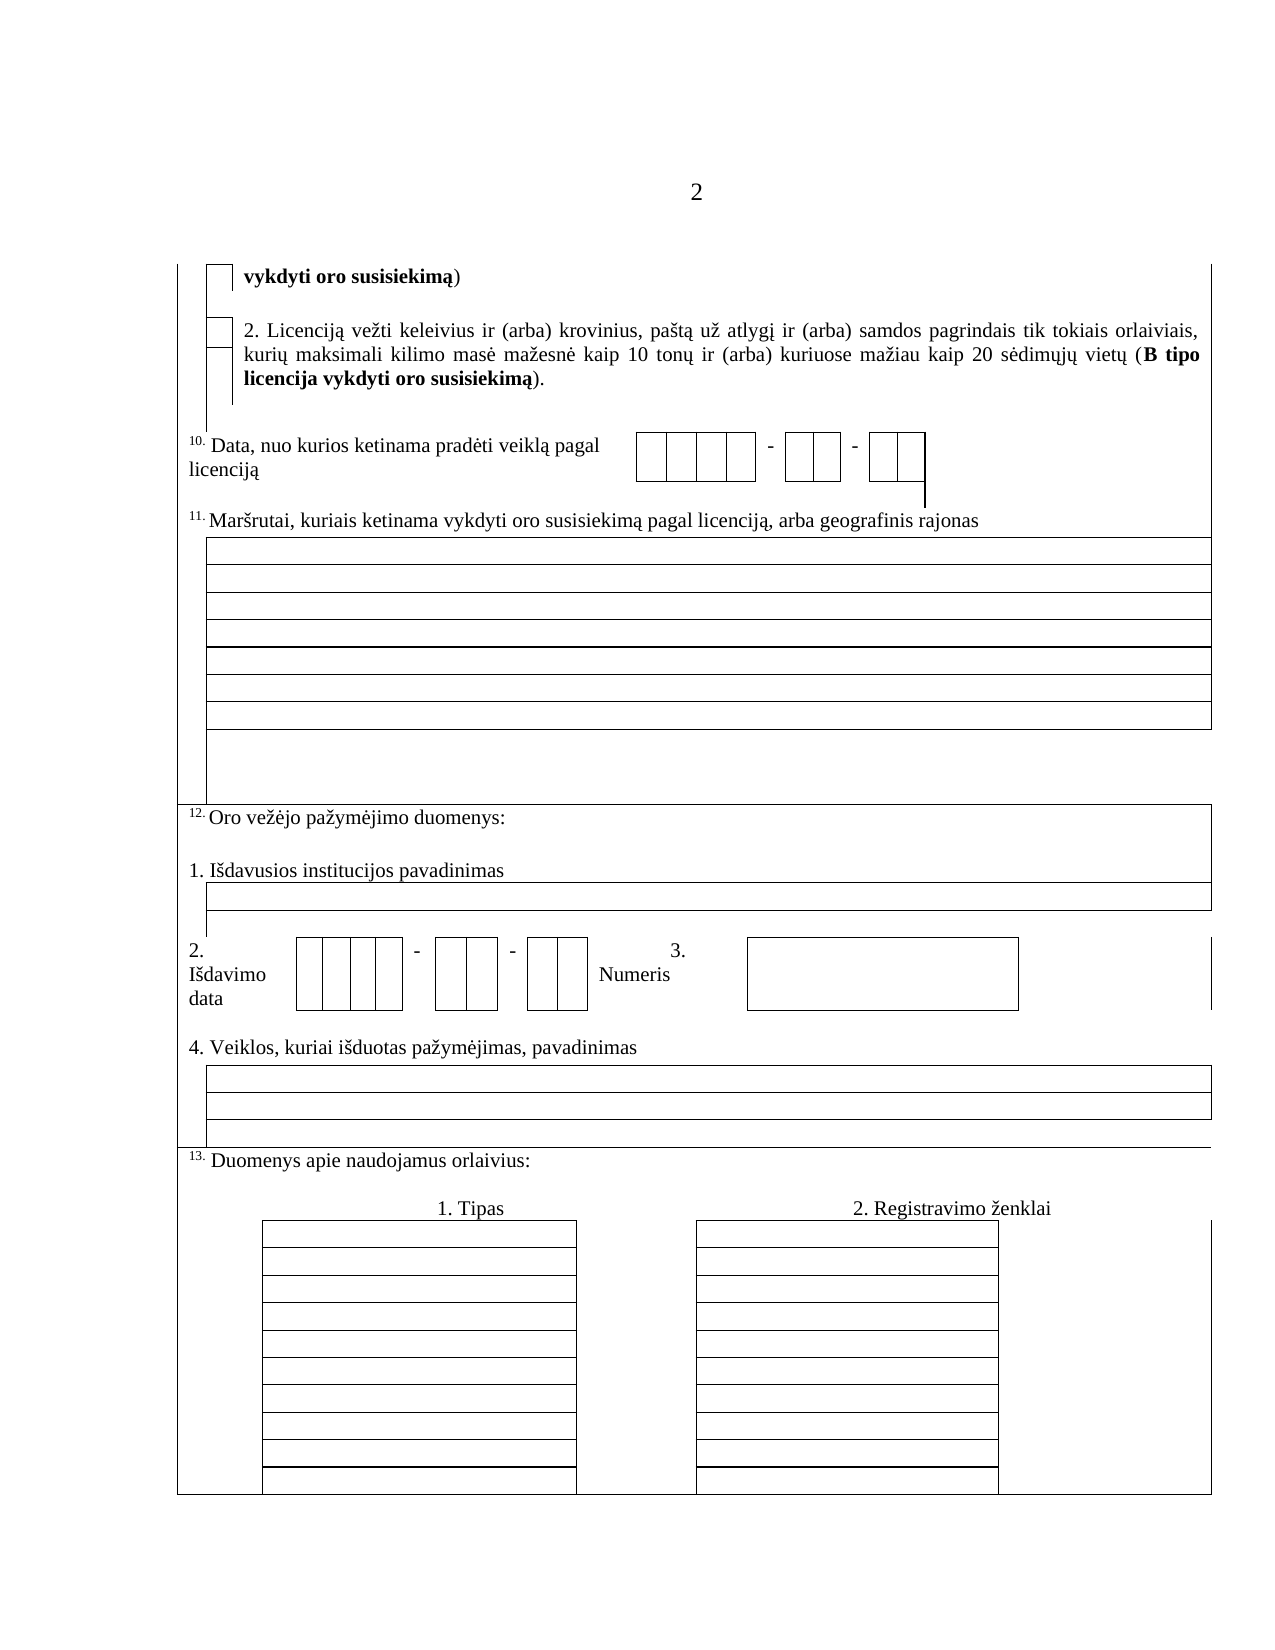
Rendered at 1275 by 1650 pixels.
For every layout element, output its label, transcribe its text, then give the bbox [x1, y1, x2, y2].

table_cell [436, 938, 466, 1010]
table_cell [178, 1065, 206, 1147]
table_cell [207, 538, 1211, 564]
table_cell [926, 432, 1211, 508]
table_cell [999, 1220, 1211, 1494]
table_cell [748, 938, 1018, 1010]
table_cell [207, 593, 1211, 619]
table_cell [814, 433, 840, 481]
table_cell [207, 911, 1211, 937]
table_cell [1019, 937, 1211, 1010]
table_cell [207, 730, 1211, 804]
table_cell [667, 433, 696, 481]
table_cell 3. Numeris [588, 937, 747, 1010]
table_cell 11. Maršrutai, kuriais ketinama vykdyti oro susisiekimą pagal licenciją, arba geografinis rajonas [178, 508, 1211, 537]
table_cell [697, 1358, 998, 1384]
table_cell [697, 1303, 998, 1329]
table_cell [697, 1468, 998, 1494]
table_cell [263, 1248, 576, 1275]
table_cell [351, 938, 375, 1010]
table_cell [323, 938, 350, 1010]
table_cell 10. Data, nuo kurios ketinama pradėti veiklą pagal licenciją [178, 432, 636, 481]
table_cell 2. Išdavimo data [178, 937, 296, 1010]
table_cell vykdyti oro susisiekimą) [233, 264, 1211, 291]
table_cell [786, 433, 813, 481]
table_cell - [403, 937, 435, 1010]
table_cell 13. Duomenys apie naudojamus orlaivius: 1. Tipas 2. Registravimo ženklai [178, 1148, 1211, 1220]
table_cell [263, 1440, 576, 1466]
table_cell [263, 1385, 576, 1412]
table_cell [207, 1093, 1211, 1119]
table_cell [376, 938, 402, 1010]
table_cell [898, 433, 924, 481]
table_cell [697, 433, 726, 481]
table_cell [178, 1220, 262, 1494]
table_cell [178, 264, 206, 432]
table_cell [207, 675, 1211, 701]
table_cell [467, 938, 497, 1010]
table_cell [178, 537, 206, 804]
table_cell [263, 1276, 576, 1302]
table_cell [697, 1440, 998, 1466]
table_cell [528, 938, 557, 1010]
table_cell [263, 1468, 576, 1494]
table_cell 4. Veiklos, kuriai išduotas pažymėjimas, pavadinimas [178, 1010, 1211, 1064]
table_cell [263, 1413, 576, 1439]
table_cell - [498, 937, 527, 1010]
table_cell [697, 1248, 998, 1275]
table_cell [207, 1120, 1211, 1147]
table_cell [870, 433, 897, 481]
table_cell 2. Licenciją vežti keleivius ir (arba) krovinius, paštą už atlygį ir (arba) samdos pagrindais tik tokiais orlaiviais, kurių maksimali kilimo masė mažesnė kaip 10 tonų ir (arba) kuriuose mažiau kaip 20 sėdimųjų vietų (B tipo licencija vykdyti oro susisiekimą). [233, 317, 1211, 405]
table_cell [697, 1221, 998, 1247]
table_cell - [841, 432, 869, 481]
table_cell [263, 1331, 576, 1357]
table_cell [297, 938, 322, 1010]
table_cell [263, 1358, 576, 1384]
table_cell [697, 1413, 998, 1439]
table_cell [207, 265, 232, 291]
table_cell [697, 1385, 998, 1412]
table_cell [207, 883, 1211, 909]
table_cell [207, 620, 1211, 646]
table_cell [263, 1221, 576, 1247]
table_cell 12. Oro vežėjo pažymėjimo duomenys: 1. Išdavusios institucijos pavadinimas [178, 805, 1211, 882]
table_cell [727, 433, 755, 481]
table_cell [697, 1331, 998, 1357]
table_cell [207, 291, 1211, 317]
table_cell [207, 348, 232, 405]
table_cell [207, 648, 1211, 674]
table_cell [207, 565, 1211, 592]
table_cell [263, 1303, 576, 1329]
table_cell [207, 318, 232, 347]
table_cell [178, 882, 206, 937]
table_cell [558, 938, 587, 1010]
table_cell [178, 481, 924, 508]
table_cell [207, 1066, 1211, 1092]
table_cell [577, 1220, 696, 1494]
table_cell - [756, 432, 785, 481]
table_cell [637, 433, 666, 481]
table_cell [207, 405, 1211, 432]
table_cell [697, 1276, 998, 1302]
table_cell [207, 702, 1211, 729]
